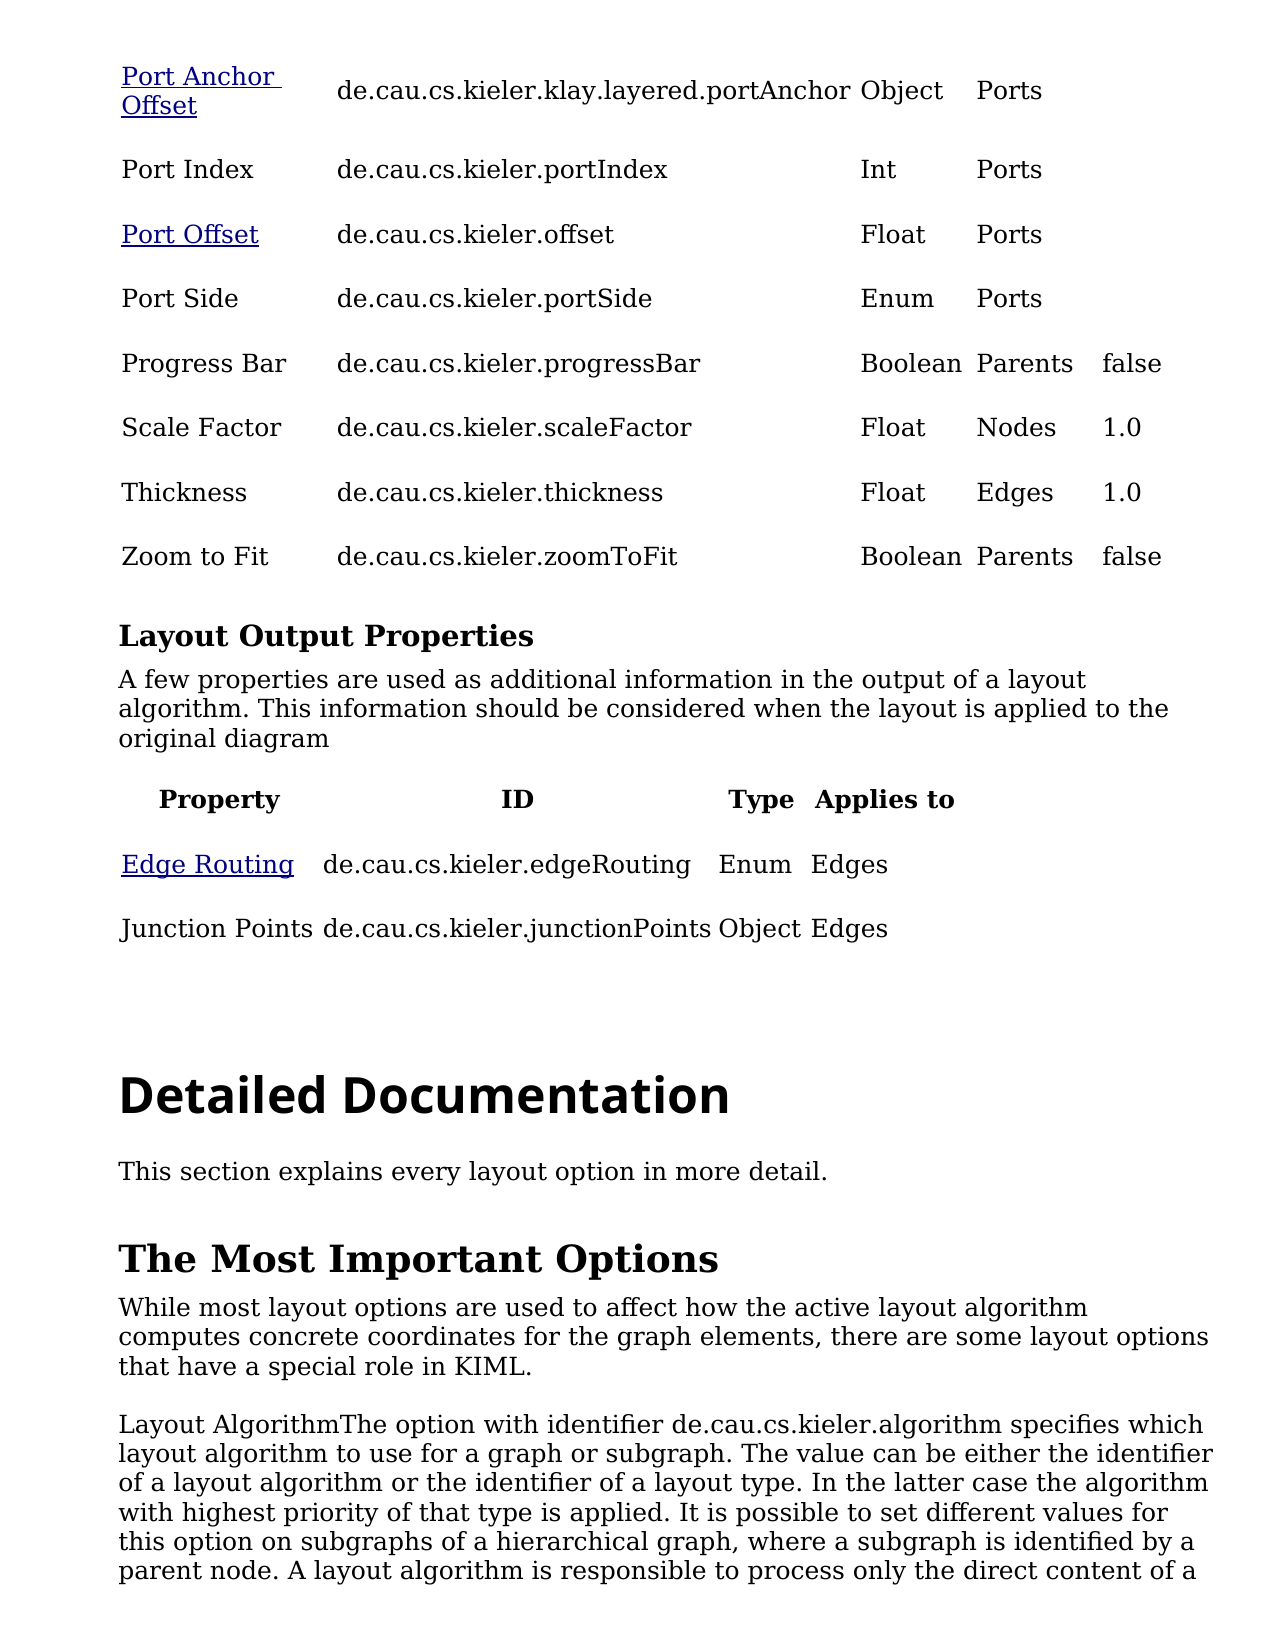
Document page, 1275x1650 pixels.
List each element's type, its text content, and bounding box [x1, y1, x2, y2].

table_cell de.cau.cs.kieler.zoomToFit [334, 540, 857, 604]
table_cell Zoom to Fit [118, 540, 334, 604]
table_header Applies to [808, 783, 962, 847]
table_cell Float [857, 475, 973, 539]
table_cell Edges [973, 475, 1099, 539]
table_cell de.cau.cs.kieler.junctionPoints [320, 912, 715, 976]
table_header Property [118, 783, 320, 847]
table_cell false [1099, 540, 1220, 604]
table_cell de.cau.cs.kieler.scaleFactor [334, 411, 857, 475]
table_cell Ports [973, 153, 1099, 217]
table_cell Float [857, 217, 973, 282]
table_cell Float [857, 411, 973, 475]
table_cell 1.0 [1099, 475, 1220, 539]
table_cell Object [715, 912, 807, 976]
table_cell Edges [808, 847, 962, 912]
subtitle The Most Important Options [118, 1237, 1216, 1281]
table_header ID [320, 783, 715, 847]
text A few properties are used as additional information in the output of a layout algorithm. This information should be considered when the layout is applied to the original diagram [118, 665, 1216, 753]
table_cell Port Anchor Offset [118, 59, 334, 153]
text This section explains every layout option in more detail. [118, 1157, 1216, 1186]
table_cell Enum [857, 282, 973, 346]
table_cell Boolean [857, 346, 973, 411]
text Layout AlgorithmThe option with identifier de.cau.cs.kieler.algorithm specifies which layout algorithm to use for a graph or subgraph. The value can be either the identifier of a layout algorithm or the identifier of a layout type. In the latter case the algorithm with highest priority of that type is applied. It is possible to set different values for this option on subgraphs of a hierarchical graph, where a subgraph is identified by a parent node. A layout algorithm is responsible to process only the direct content of a [118, 1410, 1216, 1585]
table_header Type [715, 783, 807, 847]
table_cell [1099, 282, 1220, 346]
table_cell Scale Factor [118, 411, 334, 475]
table_cell Boolean [857, 540, 973, 604]
table_cell [1099, 59, 1220, 153]
table_cell Edge Routing [118, 847, 320, 912]
table_cell Port Side [118, 282, 334, 346]
table_cell de.cau.cs.kieler.thickness [334, 475, 857, 539]
table_cell de.cau.cs.kieler.offset [334, 217, 857, 282]
table_cell [1099, 153, 1220, 217]
table_cell Port Index [118, 153, 334, 217]
table_cell Nodes [973, 411, 1099, 475]
table_cell de.cau.cs.kieler.edgeRouting [320, 847, 715, 912]
table_cell 1.0 [1099, 411, 1220, 475]
table_cell Edges [808, 912, 962, 976]
table_cell Parents [973, 346, 1099, 411]
table_cell Parents [973, 540, 1099, 604]
table_cell Int [857, 153, 973, 217]
table_cell Progress Bar [118, 346, 334, 411]
table_cell de.cau.cs.kieler.klay.layered.portAnchor [334, 59, 857, 153]
table_cell Enum [715, 847, 807, 912]
table_cell Thickness [118, 475, 334, 539]
table_cell de.cau.cs.kieler.progressBar [334, 346, 857, 411]
table_cell Junction Points [118, 912, 320, 976]
table_cell Object [857, 59, 973, 153]
subtitle Detailed Documentation [118, 1060, 1216, 1128]
table_cell Ports [973, 282, 1099, 346]
table_cell Port Offset [118, 217, 334, 282]
table_cell Ports [973, 217, 1099, 282]
text While most layout options are used to affect how the active layout algorithm computes concrete coordinates for the graph elements, there are some layout options that have a special role in KIML. [118, 1293, 1216, 1381]
table_cell [1099, 217, 1220, 282]
table_cell false [1099, 346, 1220, 411]
table_cell de.cau.cs.kieler.portSide [334, 282, 857, 346]
table_cell Ports [973, 59, 1099, 153]
table_cell de.cau.cs.kieler.portIndex [334, 153, 857, 217]
subtitle Layout Output Properties [118, 619, 1216, 653]
